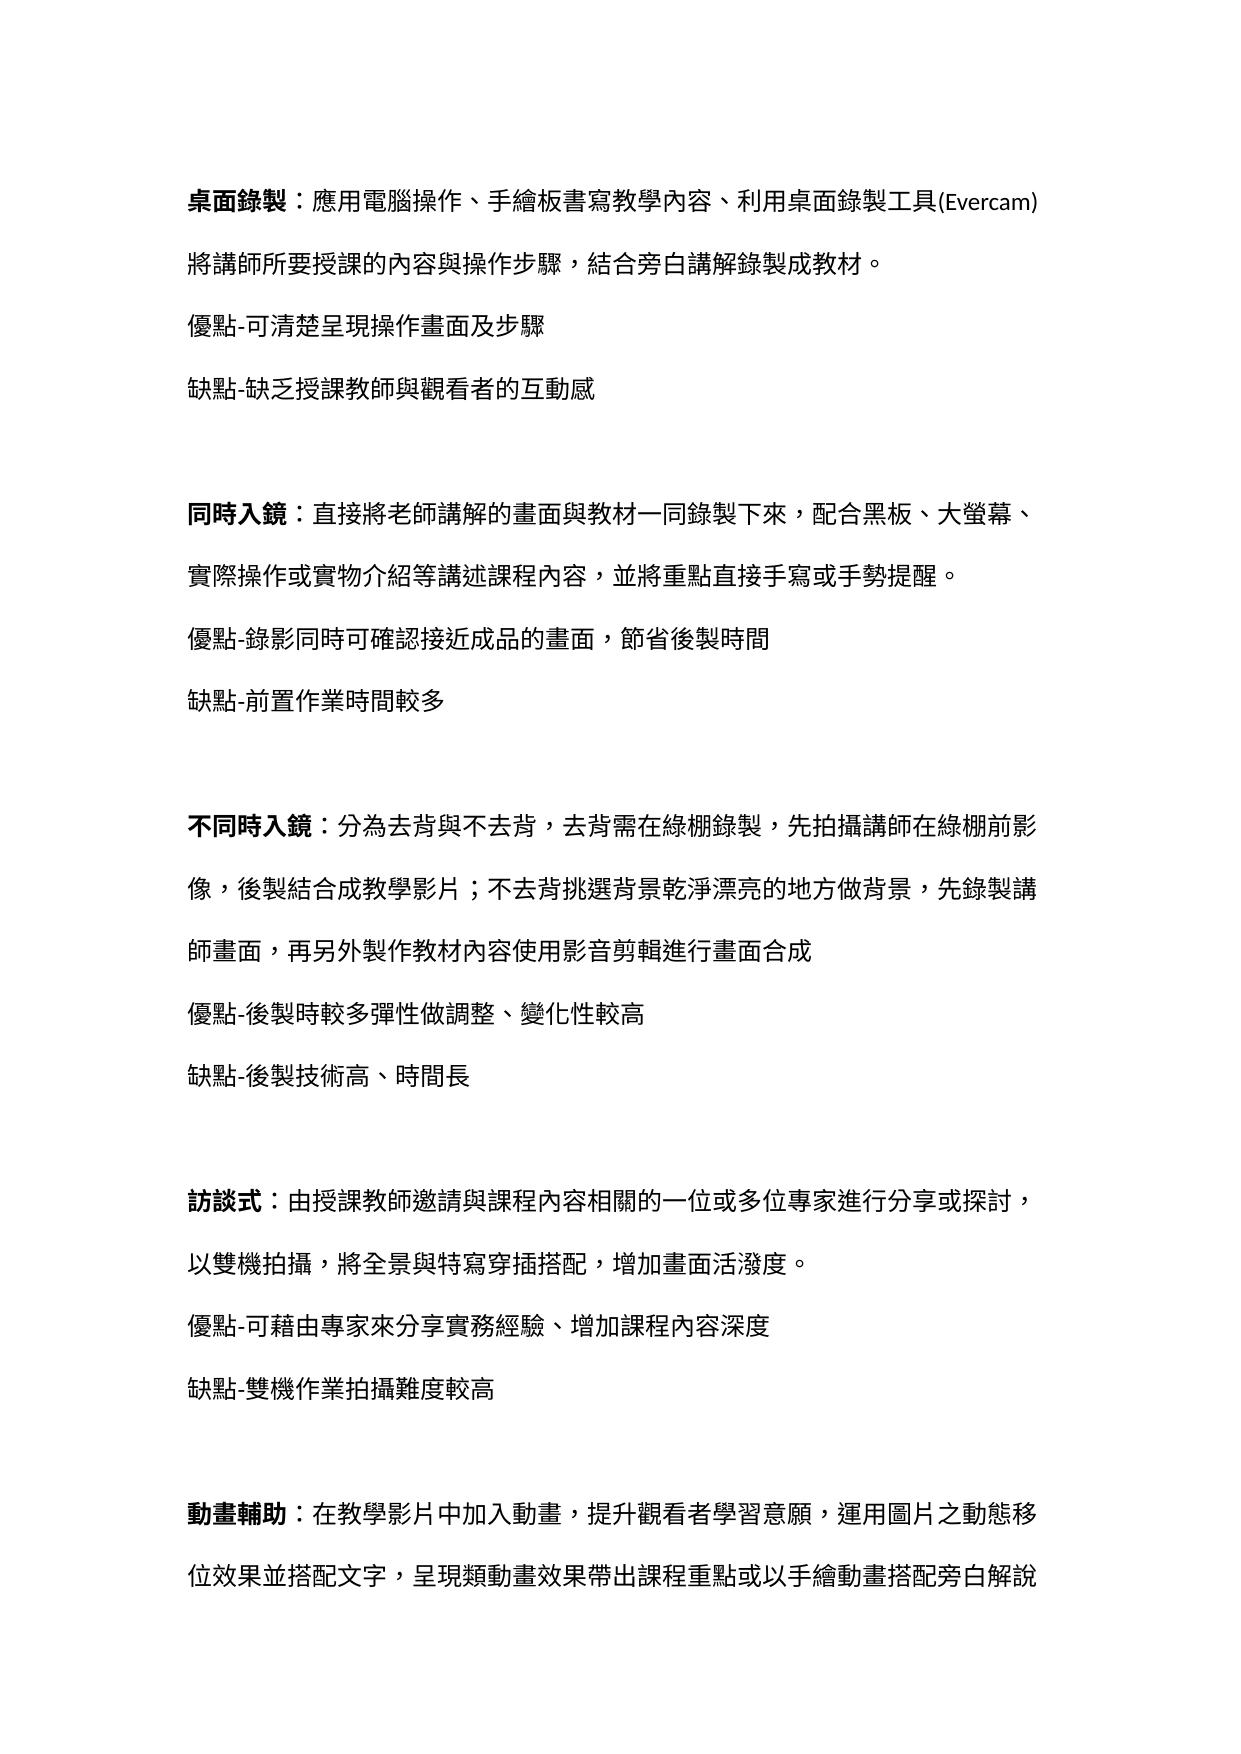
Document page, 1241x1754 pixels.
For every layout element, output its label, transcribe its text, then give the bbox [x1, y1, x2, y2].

text 桌面錄製：應用電腦操作、手繪板書寫教學內容、利用桌面錄製工具(Evercam)將講師所要授課的內容與操作步驟，結合旁白講解錄製成教材。 [187, 158, 1053, 283]
text 缺點-雙機作業拍攝難度較高 [187, 1346, 1053, 1408]
text 優點-後製時較多彈性做調整、變化性較高 [187, 971, 1053, 1033]
text 優點-可藉由專家來分享實務經驗、增加課程內容深度 [187, 1283, 1053, 1346]
text 動畫輔助：在教學影片中加入動畫，提升觀看者學習意願，運用圖片之動態移位效果並搭配文字，呈現類動畫效果帶出課程重點或以手繪動畫搭配旁白解說 [187, 1471, 1053, 1596]
text 缺點-後製技術高、時間長 [187, 1033, 1053, 1096]
text 不同時入鏡：分為去背與不去背，去背需在綠棚錄製，先拍攝講師在綠棚前影像，後製結合成教學影片；不去背挑選背景乾淨漂亮的地方做背景，先錄製講師畫面，再另外製作教材內容使用影音剪輯進行畫面合成 [187, 783, 1053, 971]
text 缺點-前置作業時間較多 [187, 658, 1053, 721]
text 優點-可清楚呈現操作畫面及步驟 [187, 283, 1053, 346]
text 訪談式：由授課教師邀請與課程內容相關的一位或多位專家進行分享或探討，以雙機拍攝，將全景與特寫穿插搭配，增加畫面活潑度。 [187, 1158, 1053, 1283]
text 優點-錄影同時可確認接近成品的畫面，節省後製時間 [187, 596, 1053, 658]
text 同時入鏡：直接將老師講解的畫面與教材一同錄製下來，配合黑板、大螢幕、實際操作或實物介紹等講述課程內容，並將重點直接手寫或手勢提醒。 [187, 471, 1053, 596]
text 缺點-缺乏授課教師與觀看者的互動感 [187, 346, 1053, 408]
